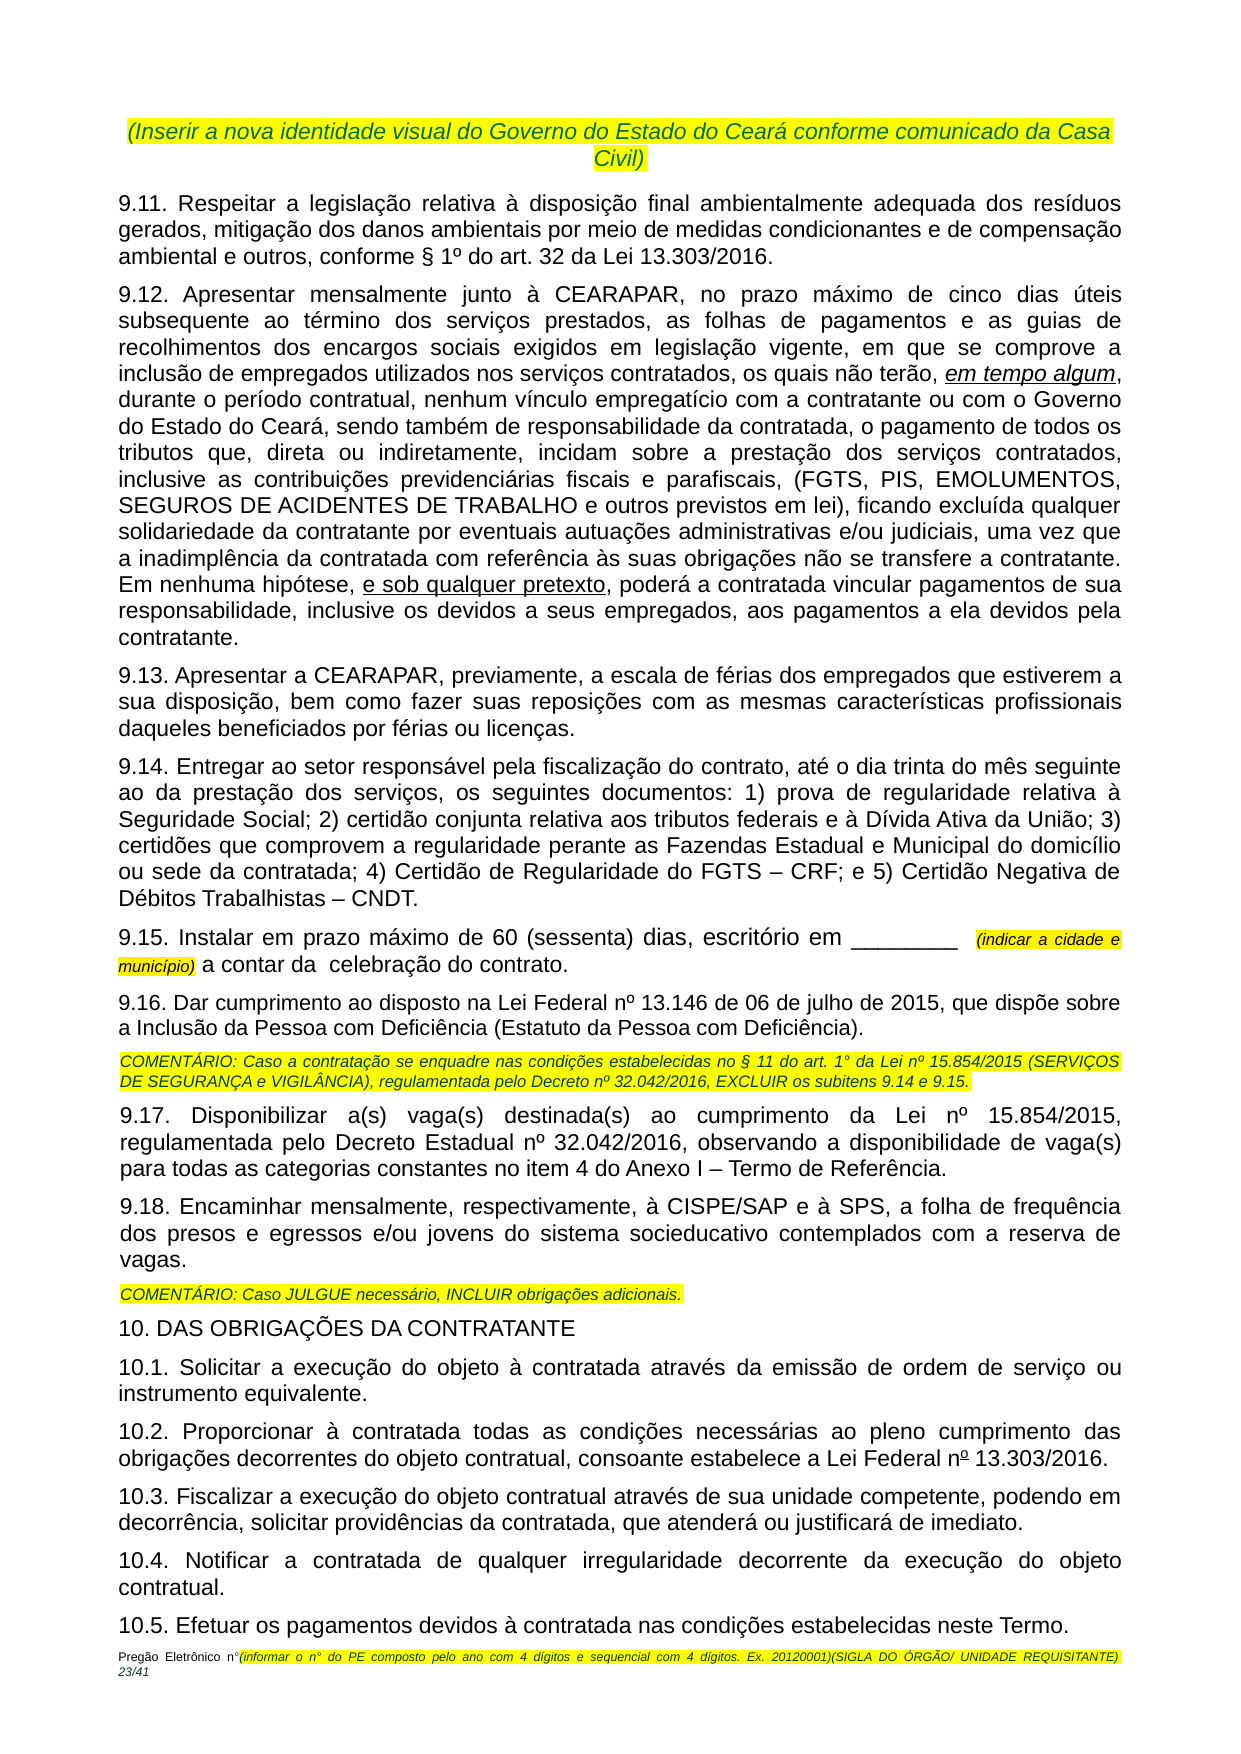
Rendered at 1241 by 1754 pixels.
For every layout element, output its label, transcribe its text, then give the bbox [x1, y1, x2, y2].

text 10.5. Efetuar os pagamentos devidos à contratada nas condições estabelecidas neste Termo. [118, 1612, 1122, 1638]
text 9.17. Disponibilizar a(s) vaga(s) destinada(s) ao cumprimento da Lei nº 15.854/2015, regulamentada pelo Decreto Estadual nº 32.042/2016, observando a disponibilidade de vaga(s) para todas as categorias constantes no item 4 do Anexo I – Termo de Referência. [119, 1102, 1122, 1181]
text 9.18. Encaminhar mensalmente, respectivamente, à CISPE/SAP e à SPS, a folha de frequência dos presos e egressos e/ou jovens do sistema socieducativo contemplados com a reserva de vagas. [119, 1193, 1122, 1272]
text 9.13. Apresentar a CEARAPAR, previamente, a escala de férias dos empregados que estiverem a sua disposição, bem como fazer suas reposições com as mesmas características profissionais daqueles beneficiados por férias ou licenças. [118, 662, 1122, 741]
text 9.12. Apresentar mensalmente junto à CEARAPAR, no prazo máximo de cinco dias úteis subsequente ao término dos serviços prestados, as folhas de pagamentos e as guias de recolhimentos dos encargos sociais exigidos em legislação vigente, em que se comprove a inclusão de empregados utilizados nos serviços contratados, os quais não terão, em tempo algum, durante o período contratual, nenhum vínculo empregatício com a contratante ou com o Governo do Estado do Ceará, sendo também de responsabilidade da contratada, o pagamento de todos os tributos que, direta ou indiretamente, incidam sobre a prestação dos serviços contratados, inclusive as contribuições previdenciárias fiscais e parafiscais, (FGTS, PIS, EMOLUMENTOS, SEGUROS DE ACIDENTES DE TRABALHO e outros previstos em lei), ficando excluída qualquer solidariedade da contratante por eventuais autuações administrativas e/ou judiciais, uma vez que a inadimplência da contratada com referência às suas obrigações não se transfere a contratante. Em nenhuma hipótese, e sob qualquer pretexto, poderá a contratada vincular pagamentos de sua responsabilidade, inclusive os devidos a seus empregados, aos pagamentos a ela devidos pela contratante. [118, 281, 1122, 650]
text 10.3. Fiscalizar a execução do objeto contratual através de sua unidade competente, podendo em decorrência, solicitar providências da contratada, que atenderá ou justificará de imediato. [118, 1483, 1122, 1535]
text 9.11. Respeitar a legislação relativa à disposição final ambientalmente adequada dos resíduos gerados, mitigação dos danos ambientais por meio de medidas condicionantes e de compensação ambiental e outros, conforme § 1º do art. 32 da Lei 13.303/2016. [118, 190, 1122, 269]
text 10.2. Proporcionar à contratada todas as condições necessárias ao pleno cumprimento das obrigações decorrentes do objeto contratual, consoante estabelece a Lei Federal no 13.303/2016. [118, 1418, 1122, 1471]
text 10.1. Solicitar a execução do objeto à contratada através da emissão de ordem de serviço ou instrumento equivalente. [118, 1353, 1122, 1406]
text 9.14. Entregar ao setor responsável pela fiscalização do contrato, até o dia trinta do mês seguinte ao da prestação dos serviços, os seguintes documentos: 1) prova de regularidade relativa à Seguridade Social; 2) certidão conjunta relativa aos tributos federais e à Dívida Ativa da União; 3) certidões que comprovem a regularidade perante as Fazendas Estadual e Municipal do domicílio ou sede da contratada; 4) Certidão de Regularidade do FGTS – CRF; e 5) Certidão Negativa de Débitos Trabalhistas – CNDT. [118, 753, 1122, 911]
text 9.15. Instalar em prazo máximo de 60 (sessenta) dias, escritório em ________ (indicar a cidade e município) a contar da celebração do contrato. [118, 923, 1122, 978]
text COMENTÁRIO: Caso a contratação se enquadre nas condições estabelecidas no § 11 do art. 1° da Lei nº 15.854/2015 (SERVIÇOS DE SEGURANÇA e VIGILÂNCIA), regulamentada pelo Decreto nº 32.042/2016, EXCLUIR os subitens 9.14 e 9.15. [119, 1052, 1122, 1091]
text 10.4. Notificar a contratada de qualquer irregularidade decorrente da execução do objeto contratual. [118, 1547, 1122, 1600]
text COMENTÁRIO: Caso JULGUE necessário, INCLUIR obrigações adicionais. [120, 1284, 1122, 1303]
text 10. DAS OBRIGAÇÕES DA CONTRATANTE [118, 1315, 1122, 1342]
text 9.16. Dar cumprimento ao disposto na Lei Federal nº 13.146 de 06 de julho de 2015, que dispõe sobre a Inclusão da Pessoa com Deficiência (Estatuto da Pessoa com Deficiência). [118, 990, 1122, 1040]
